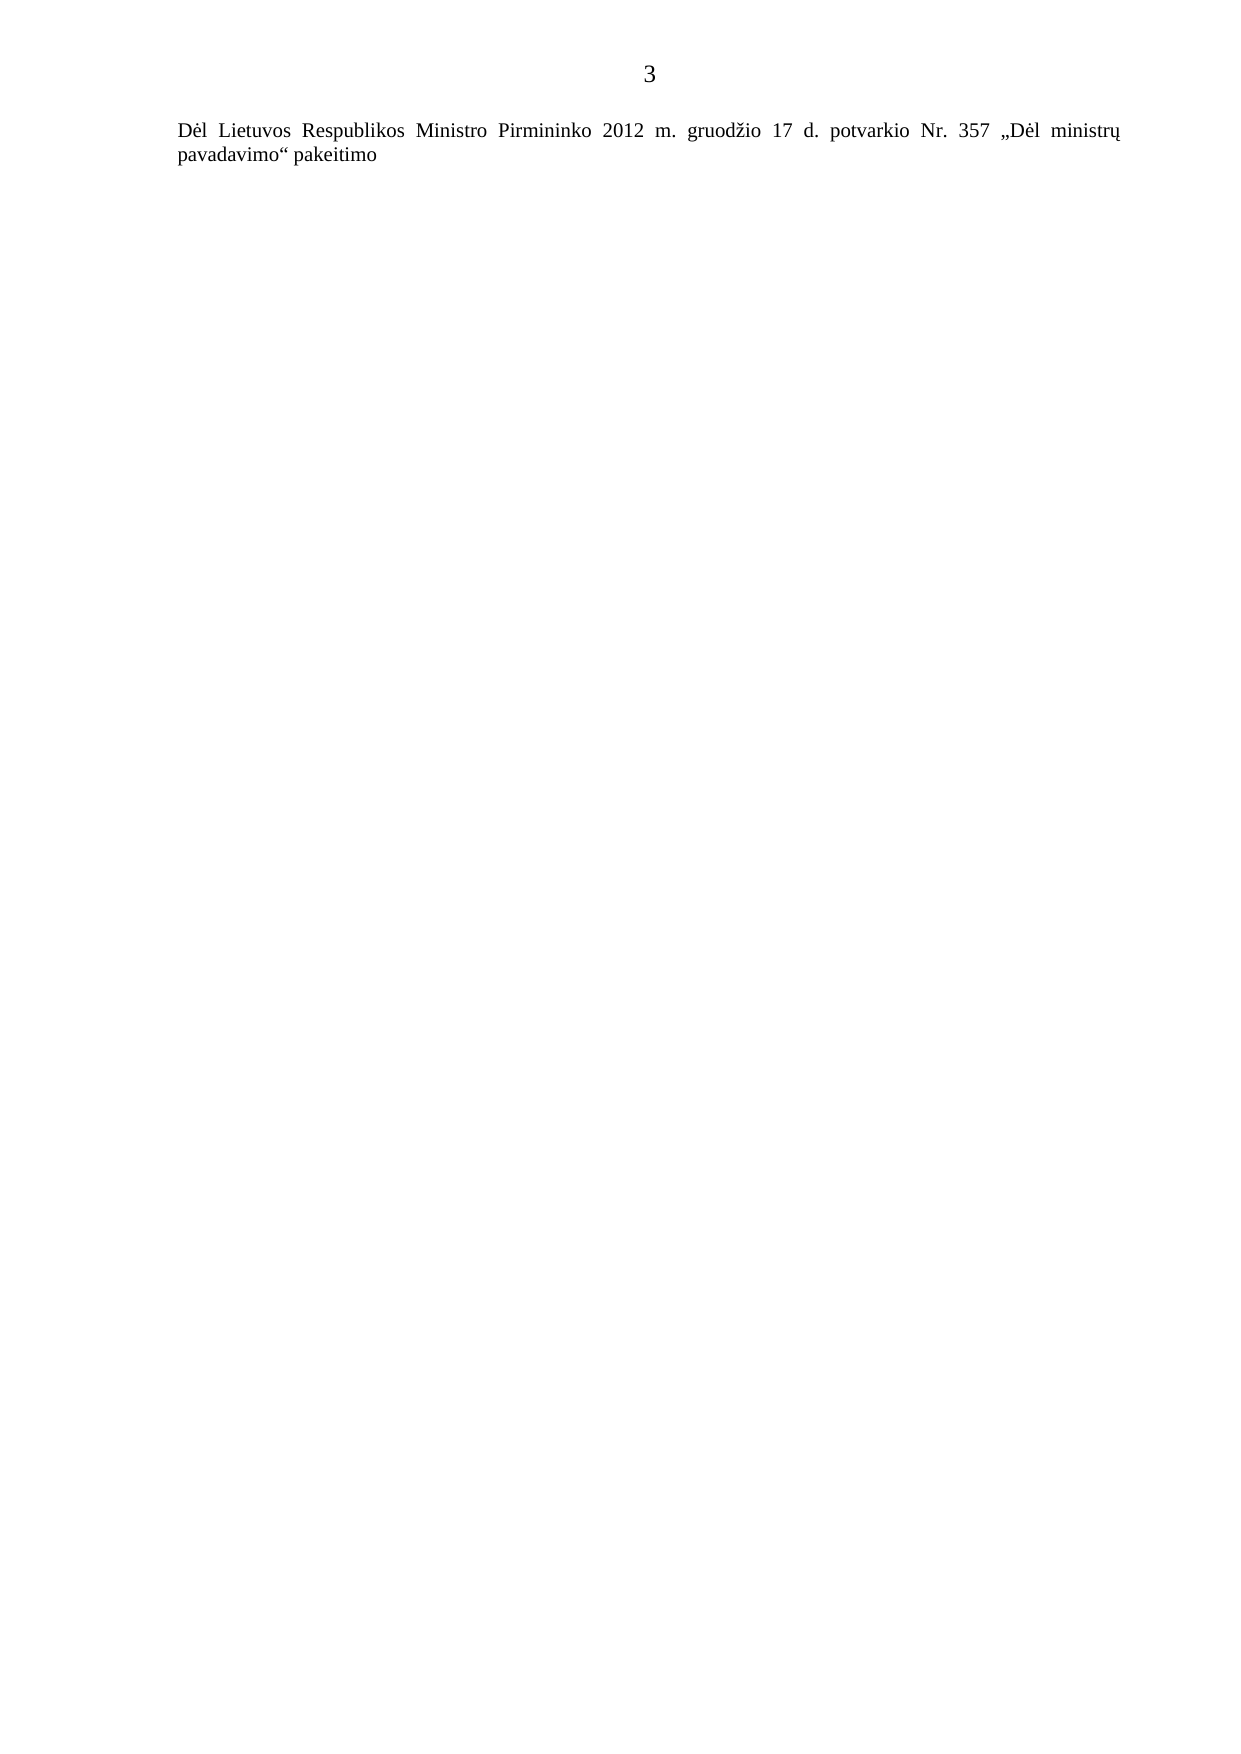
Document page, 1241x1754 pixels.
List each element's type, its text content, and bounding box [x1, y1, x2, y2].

text Dėl Lietuvos Respublikos Ministro Pirmininko 2012 m. gruodžio 17 d. potvarkio Nr. 357 „Dėl ministrų pavadavimo“ pakeitimo [177, 118, 1122, 166]
